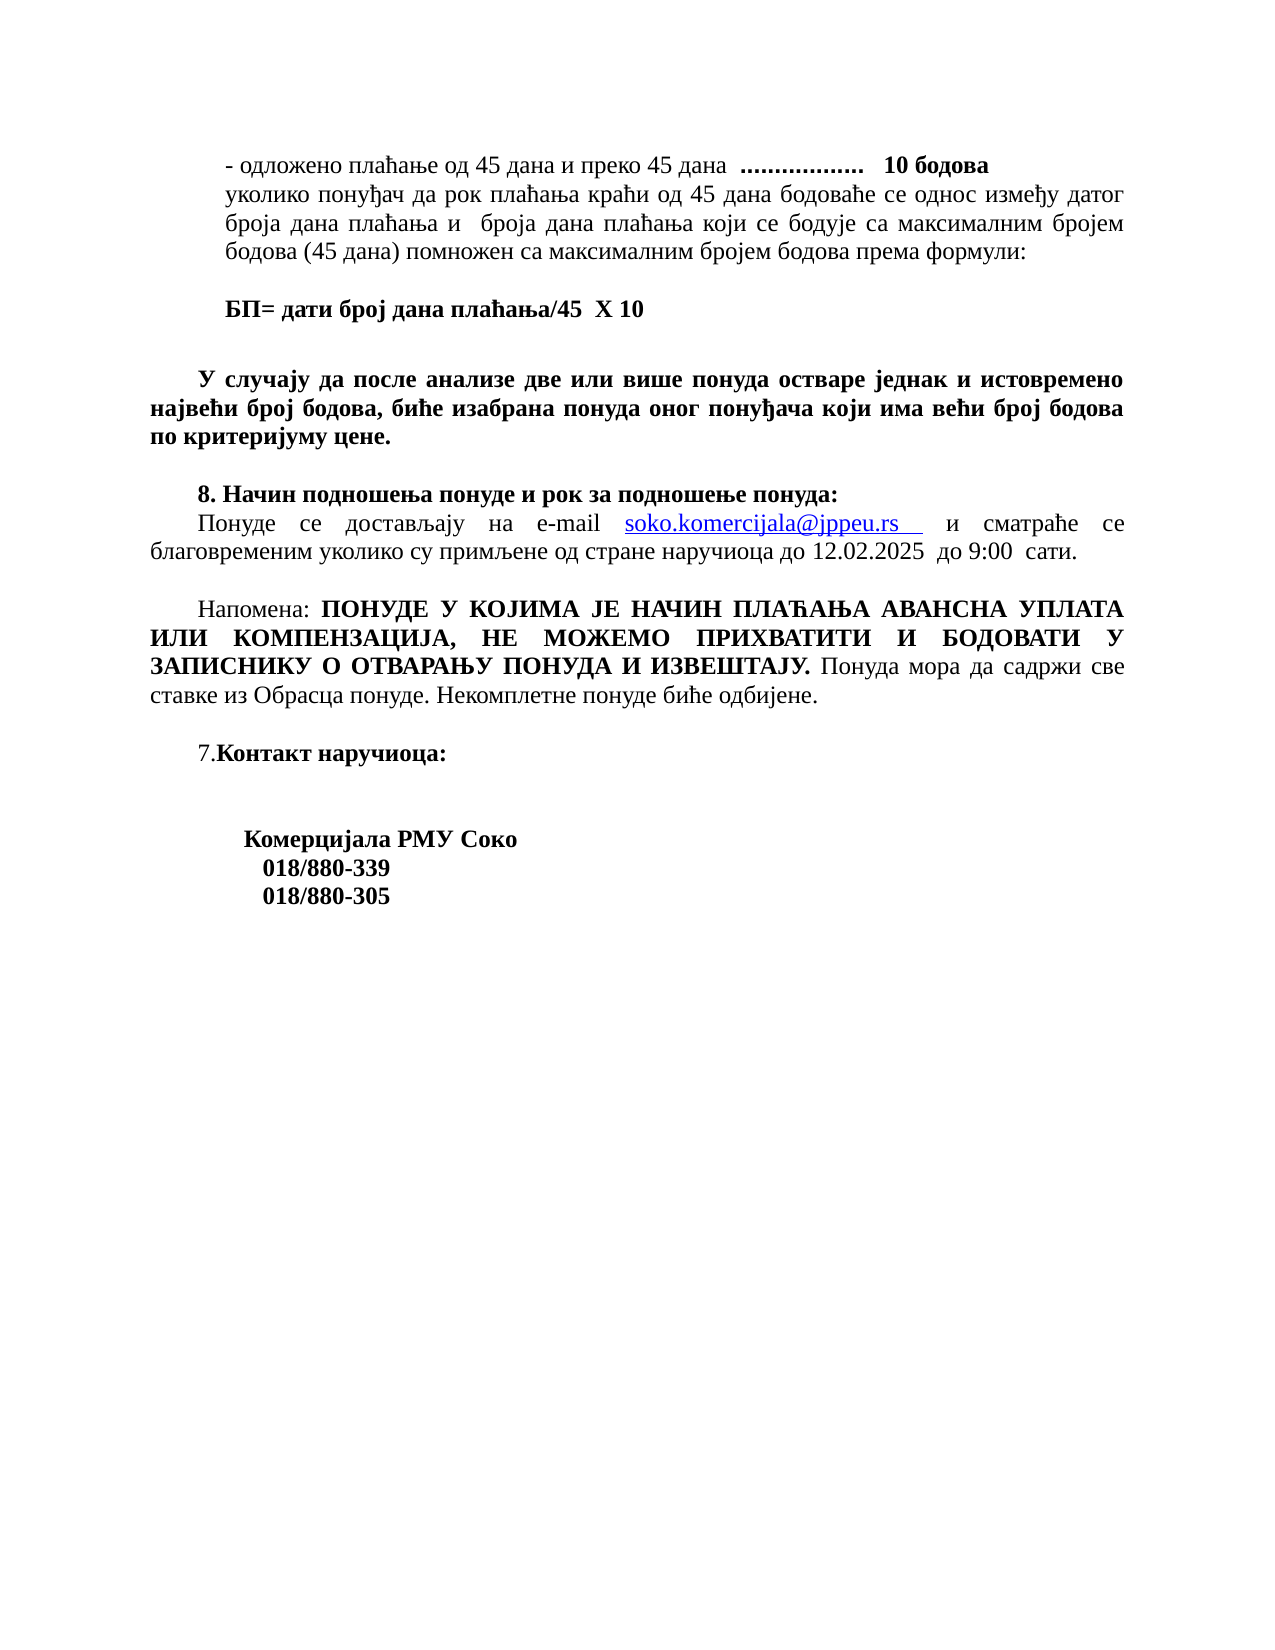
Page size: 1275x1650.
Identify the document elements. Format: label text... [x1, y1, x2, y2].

text Комерцијала РМУ Соко [225, 824, 1125, 853]
text Понуде се достављају на e-mail soko.komercijala@jppeu.rs и сматраће се благовременим уколико су примљене од стране наручиоца до 12.02.2025 до 9:00 сати. [150, 508, 1125, 565]
text 018/880-305 [225, 881, 1125, 910]
text БП= дати број дана плаћања/45 X 10 [225, 294, 1125, 323]
text 018/880-339 [225, 853, 1125, 881]
list Контакт наручиоца: [150, 738, 1125, 766]
text У случају да после анализе две или више понуда остваре једнак и истовремено највећи број бодова, биће изабрана понуда оног понуђача који има већи број бодова по критеријуму цене. [150, 364, 1125, 450]
text Напомена: ПОНУДЕ У КОЈИМА ЈЕ НАЧИН ПЛАЋАЊА АВАНСНА УПЛАТА ИЛИ КОМПЕНЗАЦИЈА, НЕ МОЖЕМО ПРИХВАТИТИ И БОДОВАТИ У ЗАПИСНИКУ О ОТВАРАЊУ ПОНУДА И ИЗВЕШТАЈУ. Понуда мора да садржи све ставке из Обрасца понуде. Некомплетне понуде биће одбијене. [150, 594, 1125, 709]
text уколико понуђач да рок плаћања краћи од 45 дана бодоваће се однос између датог броја дана плаћања и броја дана плаћања који се бодује са максималним бројем бодова (45 дана) помножен са максималним бројем бодова према формули: [225, 179, 1125, 265]
text 8. Начин подношења понуде и рок за подношење понуда: [150, 479, 1125, 508]
text - одложено плаћање од 45 дана и преко 45 дана .................. 10 бодова [225, 150, 1125, 179]
